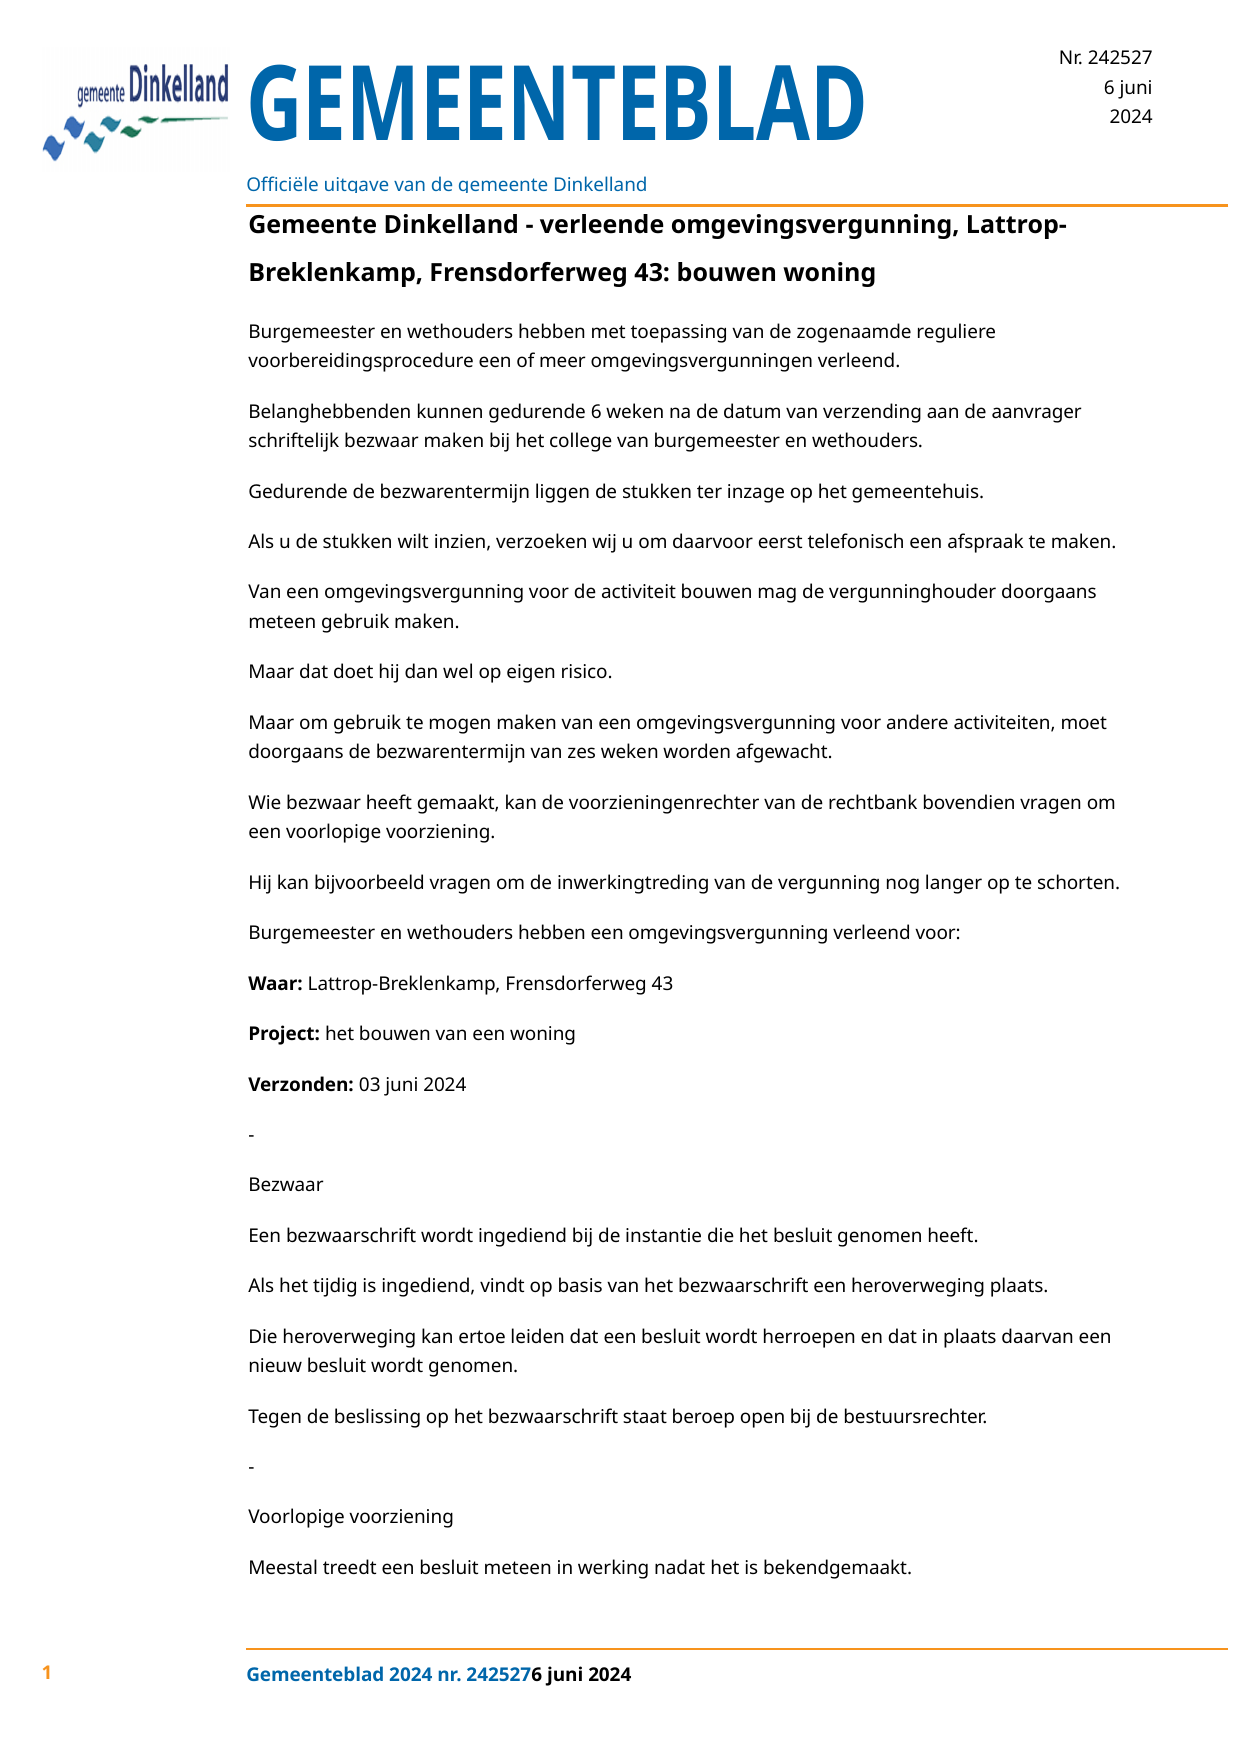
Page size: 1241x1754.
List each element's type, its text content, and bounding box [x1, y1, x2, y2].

text Gemeente Dinkelland - verleende omgevingsvergunning, Lattrop-Breklenkamp, Frensdorferweg 43: bouwen woning [248, 207, 1152, 288]
text Project: het bouwen van een woning [248, 1020, 1152, 1046]
text Tegen de beslissing op het bezwaarschrift staat beroep open bij de bestuursrechter. [248, 1403, 1152, 1429]
text Als het tijdig is ingediend, vindt op basis van het bezwaarschrift een heroverweging plaats. [248, 1272, 1152, 1298]
text Wie bezwaar heeft gemaakt, kan de voorzieningenrechter van de rechtbank bovendien vragen om een voorlopige voorziening. [248, 789, 1152, 844]
text Belanghebbenden kunnen gedurende 6 weken na de datum van verzending aan de aanvrager schriftelijk bezwaar maken bij het college van burgemeester en wethouders. [248, 398, 1152, 453]
text Als u de stukken wilt inzien, verzoeken wij u om daarvoor eerst telefonisch een afspraak te maken. [248, 528, 1152, 554]
text Waar: Lattrop-Breklenkamp, Frensdorferweg 43 [248, 970, 1152, 996]
text Meestal treedt een besluit meteen in werking nadat het is bekendgemaakt. [248, 1554, 1152, 1580]
text Gedurende de bezwarentermijn liggen de stukken ter inzage op het gemeentehuis. [248, 478, 1152, 504]
text Verzonden: 03 juni 2024 [248, 1071, 1152, 1097]
text Een bezwaarschrift wordt ingediend bij de instantie die het besluit genomen heeft. [248, 1222, 1152, 1248]
text - [248, 1121, 1152, 1147]
text Voorlopige voorziening [248, 1504, 1152, 1529]
text Van een omgevingsvergunning voor de activiteit bouwen mag de vergunninghouder doorgaans meteen gebruik maken. [248, 579, 1152, 634]
text - [248, 1453, 1152, 1479]
text Maar dat doet hij dan wel op eigen risico. [248, 659, 1152, 684]
text Bezwaar [248, 1172, 1152, 1197]
text Burgemeester en wethouders hebben met toepassing van de zogenaamde reguliere voorbereidingsprocedure een of meer omgevingsvergunningen verleend. [248, 318, 1152, 373]
text Maar om gebruik te mogen maken van een omgevingsvergunning voor andere activiteiten, moet doorgaans de bezwarentermijn van zes weken worden afgewacht. [248, 709, 1152, 764]
text Die heroverweging kan ertoe leiden dat een besluit wordt herroepen en dat in plaats daarvan een nieuw besluit wordt genomen. [248, 1323, 1152, 1378]
text Hij kan bijvoorbeeld vragen om de inwerkingtreding van de vergunning nog langer op te schorten. [248, 869, 1152, 895]
text Burgemeester en wethouders hebben een omgevingsvergunning verleend voor: [248, 919, 1152, 945]
picture [41, 47, 231, 172]
